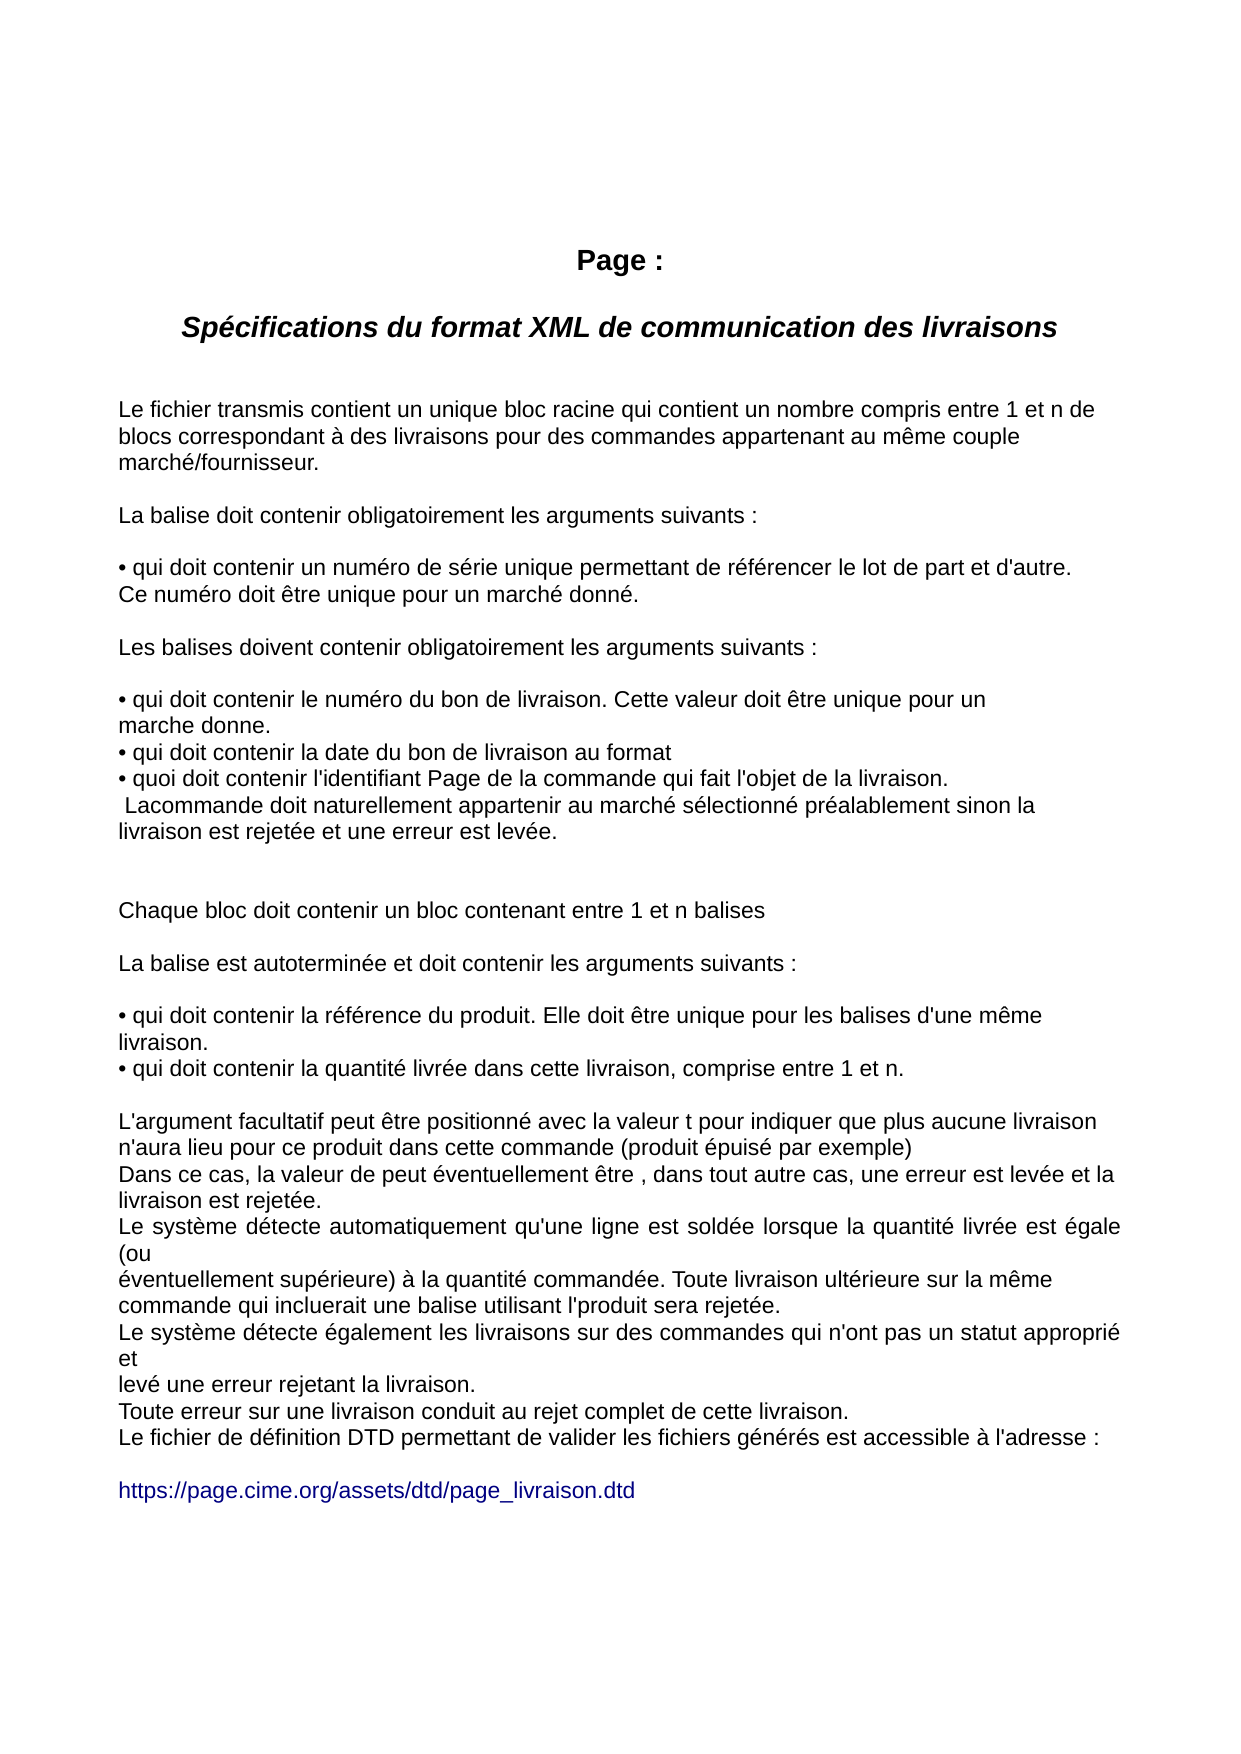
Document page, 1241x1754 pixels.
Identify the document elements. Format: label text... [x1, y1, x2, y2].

text La balise doit contenir obligatoirement les arguments suivants : [118, 502, 1122, 528]
text Les balises doivent contenir obligatoirement les arguments suivants : [118, 633, 1122, 660]
text • qui doit contenir le numéro du bon de livraison. Cette valeur doit être unique pour un [118, 686, 1122, 712]
text livraison est rejetée et une erreur est levée. [118, 818, 1122, 844]
text • qui doit contenir la référence du produit. Elle doit être unique pour les balises d'une même [118, 1002, 1122, 1029]
text commande qui incluerait une balise utilisant l'produit sera rejetée. [118, 1292, 1122, 1319]
text blocs correspondant à des livraisons pour des commandes appartenant au même couple [118, 423, 1122, 449]
text Chaque bloc doit contenir un bloc contenant entre 1 et n balises [118, 897, 1122, 923]
text Lacommande doit naturellement appartenir au marché sélectionné préalablement sinon la [118, 792, 1122, 818]
text Ce numéro doit être unique pour un marché donné. [118, 581, 1122, 607]
text marché/fournisseur. [118, 449, 1122, 475]
text levé une erreur rejetant la livraison. [118, 1371, 1122, 1398]
text Spécifications du format XML de communication des livraisons [118, 310, 1122, 343]
text https://page.cime.org/assets/dtd/page_livraison.dtd [118, 1477, 1122, 1503]
text L'argument facultatif peut être positionné avec la valeur t pour indiquer que plus aucune livraison [118, 1108, 1122, 1134]
text • qui doit contenir la date du bon de livraison au format [118, 739, 1122, 765]
text Dans ce cas, la valeur de peut éventuellement être , dans tout autre cas, une erreur est levée et la [118, 1161, 1122, 1187]
text n'aura lieu pour ce produit dans cette commande (produit épuisé par exemple) [118, 1134, 1122, 1161]
text Le fichier transmis contient un unique bloc racine qui contient un nombre compris entre 1 et n de [118, 396, 1122, 423]
text Toute erreur sur une livraison conduit au rejet complet de cette livraison. [118, 1398, 1122, 1424]
text • quoi doit contenir l'identifiant Page de la commande qui fait l'objet de la livraison. [118, 765, 1122, 792]
text éventuellement supérieure) à la quantité commandée. Toute livraison ultérieure sur la même [118, 1266, 1122, 1292]
text Le fichier de définition DTD permettant de valider les fichiers générés est accessible à l'adresse : [118, 1424, 1122, 1450]
text La balise est autoterminée et doit contenir les arguments suivants : [118, 950, 1122, 976]
text marche donne. [118, 712, 1122, 739]
text Le système détecte également les livraisons sur des commandes qui n'ont pas un statut approprié et [118, 1319, 1122, 1371]
text • qui doit contenir la quantité livrée dans cette livraison, comprise entre 1 et n. [118, 1055, 1122, 1081]
text • qui doit contenir un numéro de série unique permettant de référencer le lot de part et d'autre. [118, 554, 1122, 581]
text Le système détecte automatiquement qu'une ligne est soldée lorsque la quantité livrée est égale (ou [118, 1213, 1122, 1266]
text livraison. [118, 1029, 1122, 1055]
text livraison est rejetée. [118, 1187, 1122, 1213]
text Page : [118, 243, 1122, 276]
